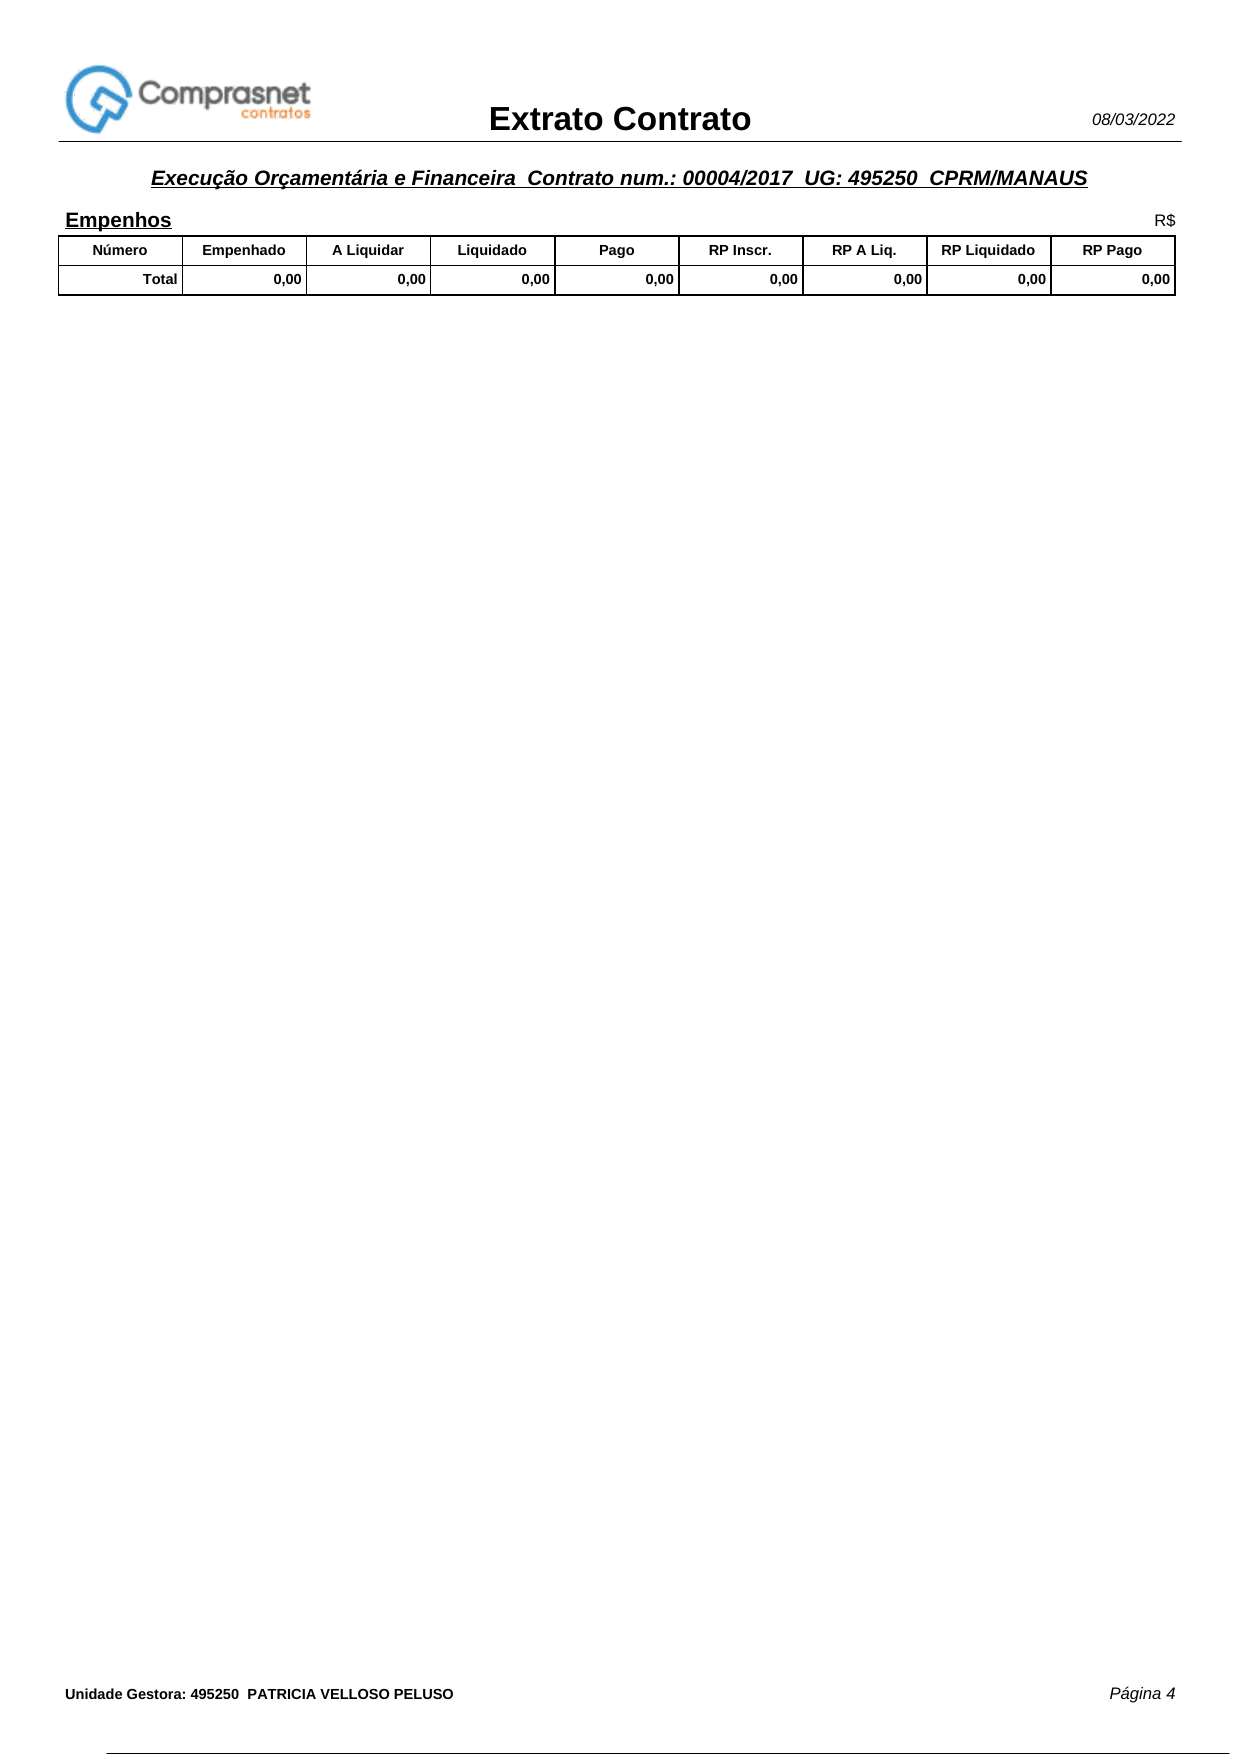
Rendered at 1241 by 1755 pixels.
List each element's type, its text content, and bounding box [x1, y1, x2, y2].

table_cell Total [59, 266, 182, 294]
table_cell 0,00 [556, 266, 678, 294]
table_header Empenhado [183, 237, 306, 264]
table_header RP Inscr. [680, 237, 802, 264]
table_header Número [59, 237, 182, 264]
table_header Pago [556, 237, 678, 264]
table_cell 0,00 [680, 266, 802, 294]
table_header RP Pago [1052, 237, 1174, 264]
table_cell 0,00 [804, 266, 926, 294]
table_cell 0,00 [431, 266, 554, 294]
table_cell 0,00 [928, 266, 1050, 294]
text Execução Orçamentária e Financeira ­ Contrato num.: 00004/2017 ­ UG: 495250 ­ CPRM/MANAUS [48, 166, 1193, 190]
table_cell 0,00 [1052, 266, 1174, 294]
table_cell 0,00 [307, 266, 430, 294]
table_header Liquidado [431, 237, 554, 264]
table_header RP A Liq. [804, 237, 926, 264]
table_header RP Liquidado [928, 237, 1050, 264]
table_header A Liquidar [307, 237, 430, 264]
table_cell 0,00 [183, 266, 306, 294]
subtitle Empenhos R$ [48, 207, 1193, 231]
